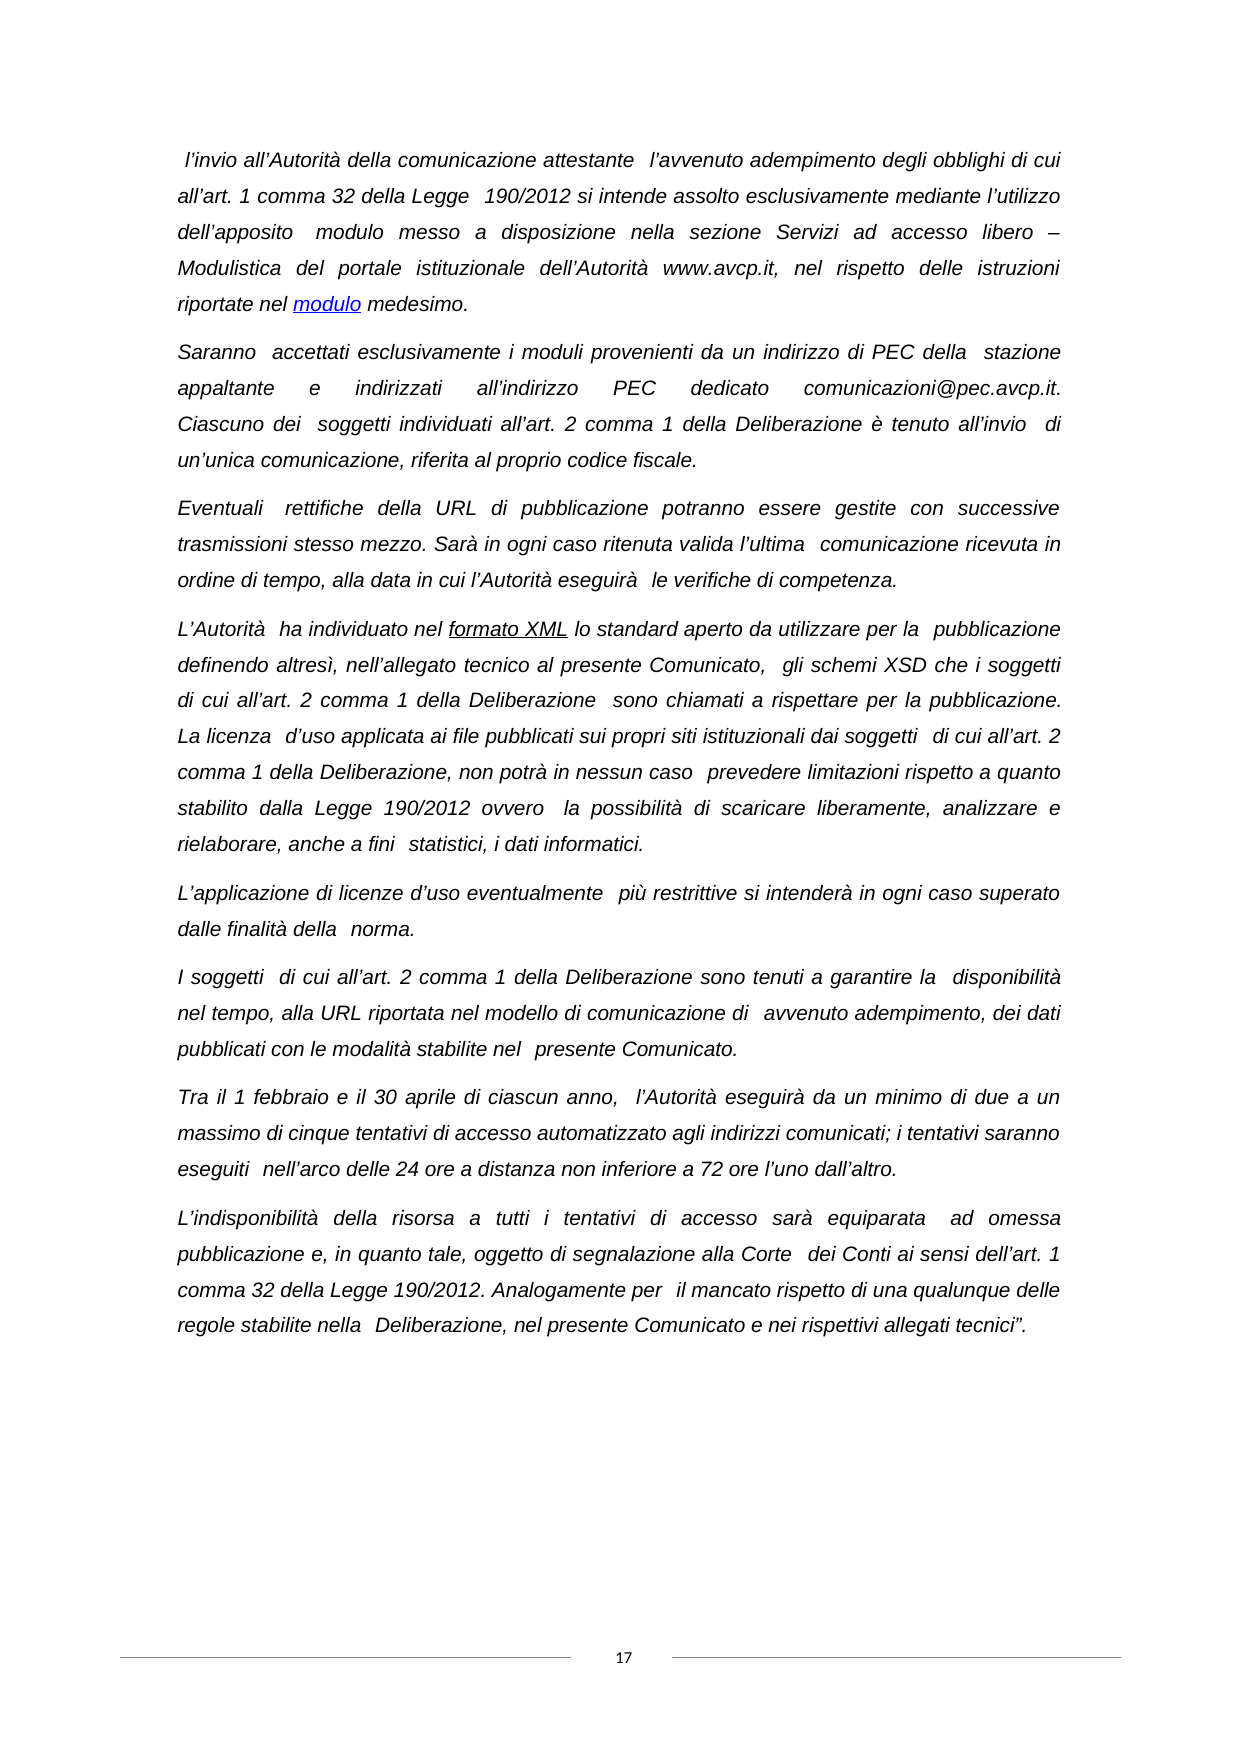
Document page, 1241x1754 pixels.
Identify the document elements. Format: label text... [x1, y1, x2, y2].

text l’invio all’Autorità della comunicazione attestante l’avvenuto adempimento degli obblighi di cui all’art. 1 comma 32 della Legge 190/2012 si intende assolto esclusivamente mediante l’utilizzo dell’apposito modulo messo a disposizione nella sezione Servizi ad accesso libero – Modulistica del portale istituzionale dell’Autorità www.avcp.it, nel rispetto delle istruzioni riportate nel modulo medesimo. [177, 148, 1063, 315]
text L’Autorità ha individuato nel formato XML lo standard aperto da utilizzare per la pubblicazione definendo altresì, nell’allegato tecnico al presente Comunicato, gli schemi XSD che i soggetti di cui all’art. 2 comma 1 della Deliberazione sono chiamati a rispettare per la pubblicazione. La licenza d’uso applicata ai file pubblicati sui propri siti istituzionali dai soggetti di cui all’art. 2 comma 1 della Deliberazione, non potrà in nessun caso prevedere limitazioni rispetto a quanto stabilito dalla Legge 190/2012 ovvero la possibilità di scaricare liberamente, analizzare e rielaborare, anche a fini statistici, i dati informatici. [177, 616, 1063, 856]
text Tra il 1 febbraio e il 30 aprile di ciascun anno, l’Autorità eseguirà da un minimo di due a un massimo di cinque tentativi di accesso automatizzato agli indirizzi comunicati; i tentativi saranno eseguiti nell’arco delle 24 ore a distanza non inferiore a 72 ore l’uno dall’altro. [177, 1085, 1063, 1181]
text L’applicazione di licenze d’uso eventualmente più restrittive si intenderà in ogni caso superato dalle finalità della norma. [177, 881, 1063, 940]
text I soggetti di cui all’art. 2 comma 1 della Deliberazione sono tenuti a garantire la disponibilità nel tempo, alla URL riportata nel modello di comunicazione di avvenuto adempimento, dei dati pubblicati con le modalità stabilite nel presente Comunicato. [177, 965, 1063, 1061]
text Eventuali rettifiche della URL di pubblicazione potranno essere gestite con successive trasmissioni stesso mezzo. Sarà in ogni caso ritenuta valida l’ultima comunicazione ricevuta in ordine di tempo, alla data in cui l’Autorità eseguirà le verifiche di competenza. [177, 496, 1063, 592]
text L’indisponibilità della risorsa a tutti i tentativi di accesso sarà equiparata ad omessa pubblicazione e, in quanto tale, oggetto di segnalazione alla Corte dei Conti ai sensi dell’art. 1 comma 32 della Legge 190/2012. Analogamente per il mancato rispetto di una qualunque delle regole stabilite nella Deliberazione, nel presente Comunicato e nei rispettivi allegati tecnici”. [177, 1206, 1063, 1337]
text Saranno accettati esclusivamente i moduli provenienti da un indirizzo di PEC della stazione appaltante e indirizzati all’indirizzo PEC dedicato comunicazioni@pec.avcp.it. Ciascuno dei soggetti individuati all’art. 2 comma 1 della Deliberazione è tenuto all’invio di un’unica comunicazione, riferita al proprio codice fiscale. [177, 340, 1063, 472]
